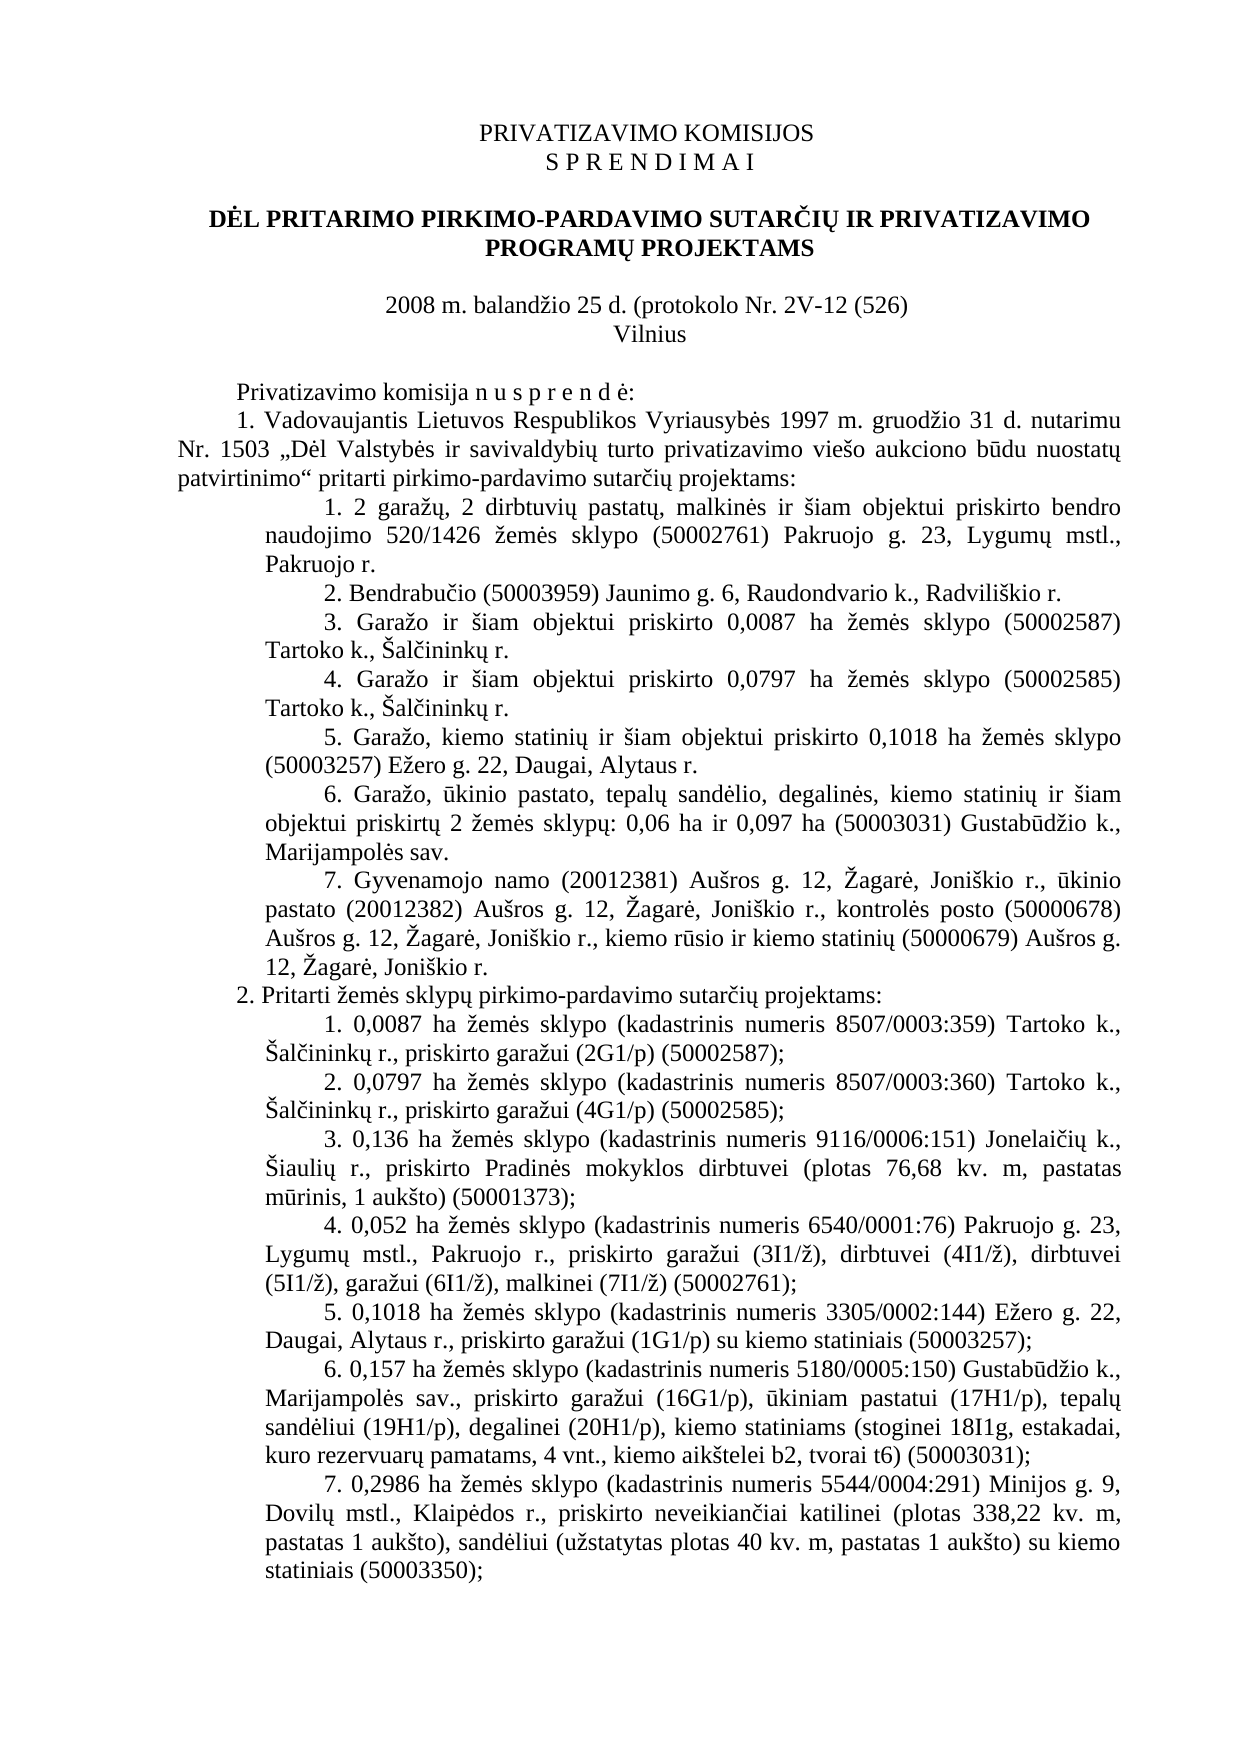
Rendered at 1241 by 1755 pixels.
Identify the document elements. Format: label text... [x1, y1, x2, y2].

text 5. Garažo, kiemo statinių ir šiam objektui priskirto 0,1018 ha žemės sklypo (50003257) Ežero g. 22, Daugai, Alytaus r. [265, 722, 1122, 779]
text 2. 0,0797 ha žemės sklypo (kadastrinis numeris 8507/0003:360) Tartoko k., Šalčininkų r., priskirto garažui (4G1/p) (50002585); [265, 1067, 1122, 1124]
text 7. 0,2986 ha žemės sklypo (kadastrinis numeris 5544/0004:291) Minijos g. 9, Dovilų mstl., Klaipėdos r., priskirto neveikiančiai katilinei (plotas 338,22 kv. m, pastatas 1 aukšto), sandėliui (užstatytas plotas 40 kv. m, pastatas 1 aukšto) su kiemo statiniais (50003350); [265, 1469, 1122, 1584]
text Privatizavimo komisija nusprendė: [177, 377, 1122, 406]
text 4. 0,052 ha žemės sklypo (kadastrinis numeris 6540/0001:76) Pakruojo g. 23, Lygumų mstl., Pakruojo r., priskirto garažui (3I1/ž), dirbtuvei (4I1/ž), dirbtuvei (5I1/ž), garažui (6I1/ž), malkinei (7I1/ž) (50002761); [265, 1211, 1122, 1297]
text 1. 0,0087 ha žemės sklypo (kadastrinis numeris 8507/0003:359) Tartoko k., Šalčininkų r., priskirto garažui (2G1/p) (50002587); [265, 1009, 1122, 1067]
text 7. Gyvenamojo namo (20012381) Aušros g. 12, Žagarė, Joniškio r., ūkinio pastato (20012382) Aušros g. 12, Žagarė, Joniškio r., kontrolės posto (50000678) Aušros g. 12, Žagarė, Joniškio r., kiemo rūsio ir kiemo statinių (50000679) Aušros g. 12, Žagarė, Joniškio r. [265, 866, 1122, 981]
text 6. 0,157 ha žemės sklypo (kadastrinis numeris 5180/0005:150) Gustabūdžio k., Marijampolės sav., priskirto garažui (16G1/p), ūkiniam pastatui (17H1/p), tepalų sandėliui (19H1/p), degalinei (20H1/p), kiemo statiniams (stoginei 18I1g, estakadai, kuro rezervuarų pamatams, 4 vnt., kiemo aikštelei b2, tvorai t6) (50003031); [265, 1354, 1122, 1469]
text DĖL PRITARIMO PIRKIMO-PARDAVIMO SUTARČIŲ IR PRIVATIZAVIMO PROGRAMŲ PROJEKTAMS [177, 204, 1122, 262]
text 1. Vadovaujantis Lietuvos Respublikos Vyriausybės 1997 m. gruodžio 31 d. nutarimu Nr. 1503 „Dėl Valstybės ir savivaldybių turto privatizavimo viešo aukciono būdu nuostatų patvirtinimo“ pritarti pirkimo-pardavimo sutarčių projektams: [177, 406, 1122, 492]
text 4. Garažo ir šiam objektui priskirto 0,0797 ha žemės sklypo (50002585) Tartoko k., Šalčininkų r. [265, 664, 1122, 722]
text 2. Bendrabučio (50003959) Jaunimo g. 6, Raudondvario k., Radviliškio r. [265, 578, 1122, 607]
text PRIVATIZAVIMO KOMISIJOS [177, 118, 1122, 147]
text 2008 m. balandžio 25 d. (protokolo Nr. 2V-12 (526) [177, 291, 1122, 319]
text 1. 2 garažų, 2 dirbtuvių pastatų, malkinės ir šiam objektui priskirto bendro naudojimo 520/1426 žemės sklypo (50002761) Pakruojo g. 23, Lygumų mstl., Pakruojo r. [265, 492, 1122, 578]
text 2. Pritarti žemės sklypų pirkimo-pardavimo sutarčių projektams: [177, 981, 1122, 1009]
text 6. Garažo, ūkinio pastato, tepalų sandėlio, degalinės, kiemo statinių ir šiam objektui priskirtų 2 žemės sklypų: 0,06 ha ir 0,097 ha (50003031) Gustabūdžio k., Marijampolės sav. [265, 779, 1122, 866]
text 3. 0,136 ha žemės sklypo (kadastrinis numeris 9116/0006:151) Jonelaičių k., Šiaulių r., priskirto Pradinės mokyklos dirbtuvei (plotas 76,68 kv. m, pastatas mūrinis, 1 aukšto) (50001373); [265, 1124, 1122, 1211]
text SPRENDIMAI [177, 147, 1122, 176]
text Vilnius [177, 319, 1122, 348]
text 3. Garažo ir šiam objektui priskirto 0,0087 ha žemės sklypo (50002587) Tartoko k., Šalčininkų r. [265, 607, 1122, 664]
text 5. 0,1018 ha žemės sklypo (kadastrinis numeris 3305/0002:144) Ežero g. 22, Daugai, Alytaus r., priskirto garažui (1G1/p) su kiemo statiniais (50003257); [265, 1297, 1122, 1354]
